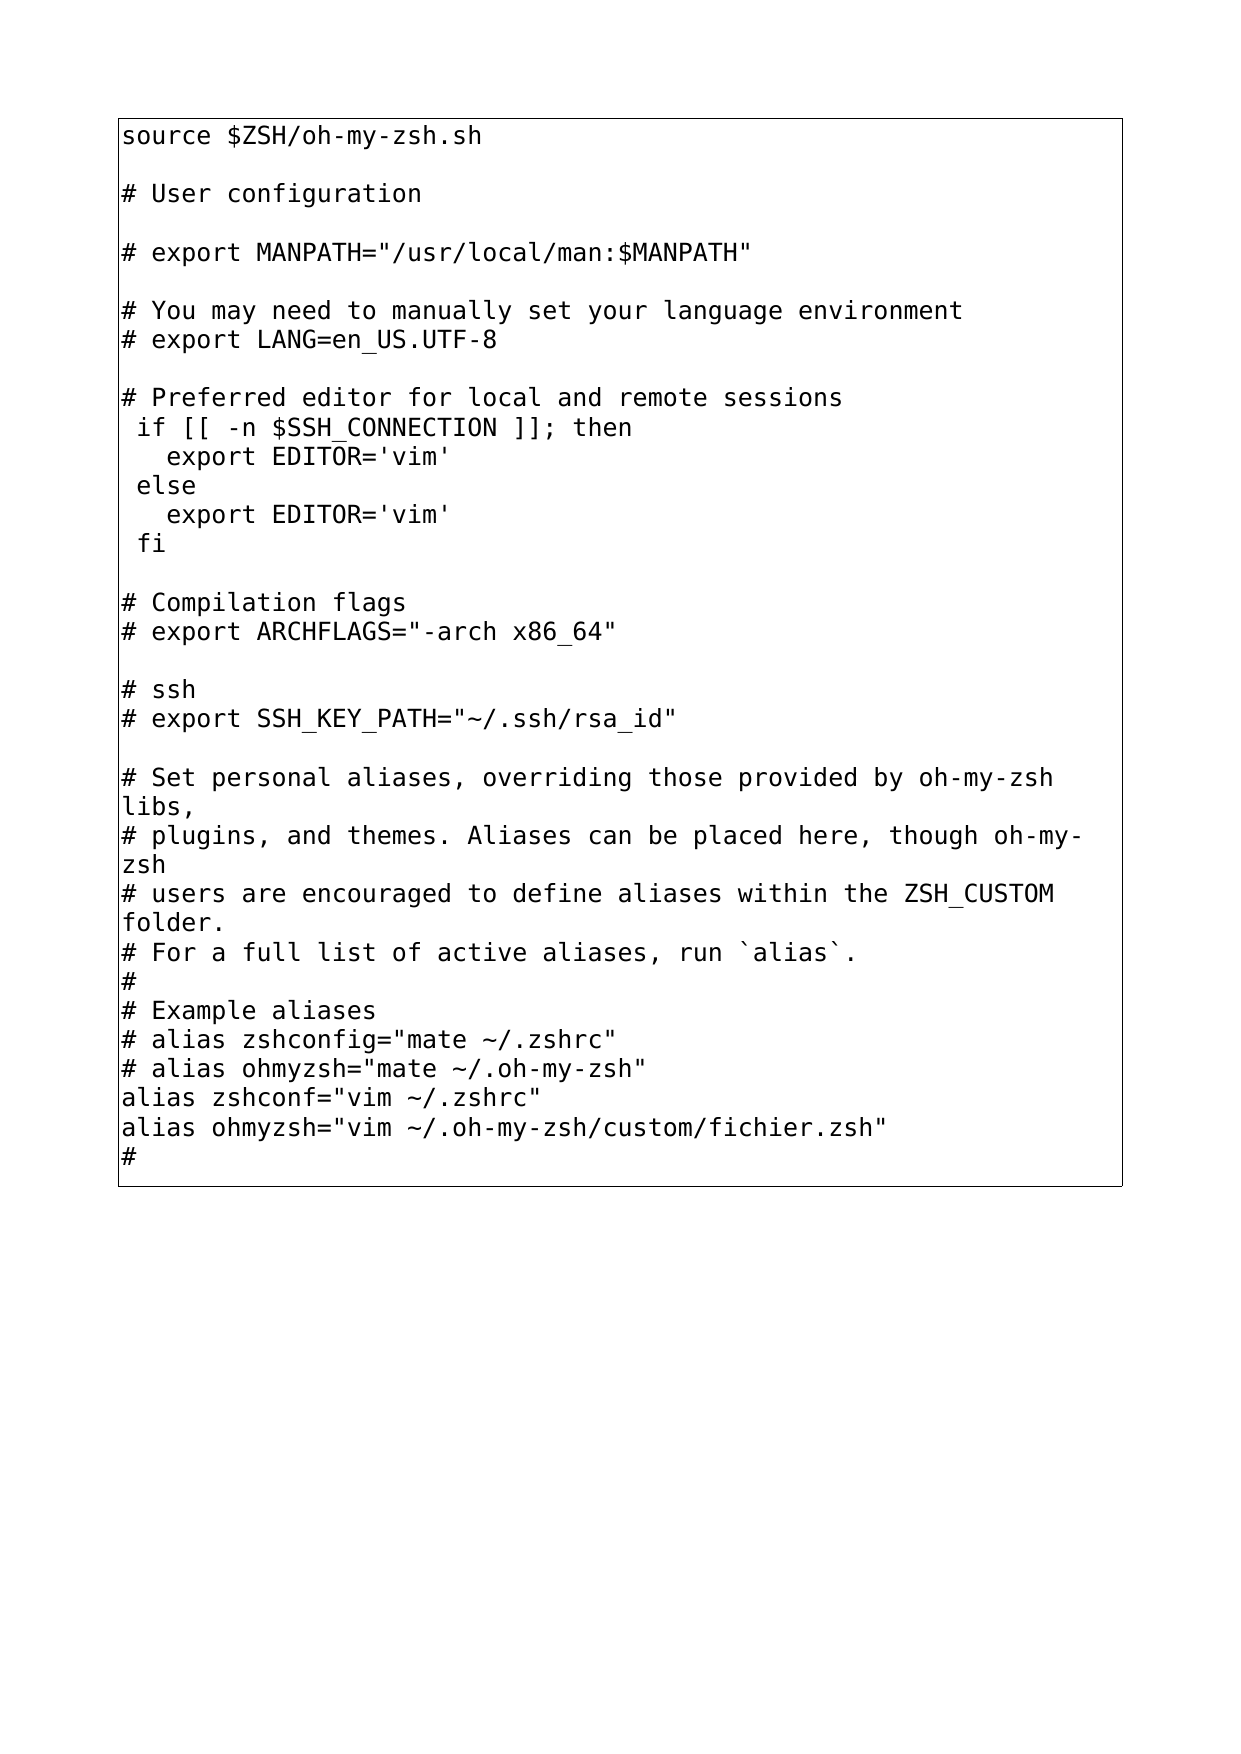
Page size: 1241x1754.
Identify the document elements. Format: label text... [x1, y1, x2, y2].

table_header source $ZSH/oh-my-zsh.sh # User configuration # export MANPATH="/usr/local/man:$MANPATH" # You may need to manually set your language environment # export LANG=en_US.UTF-8 # Preferred editor for local and remote sessions if [[ -n $SSH_CONNECTION ]]; then export EDITOR='vim' else export EDITOR='vim' fi # Compilation flags # export ARCHFLAGS="-arch x86_64" # ssh # export SSH_KEY_PATH="~/.ssh/rsa_id" # Set personal aliases, overriding those provided by oh-my-zsh libs, # plugins, and themes. Aliases can be placed here, though oh-my-zsh # users are encouraged to define aliases within the ZSH_CUSTOM folder. # For a full list of active aliases, run `alias`. # # Example aliases # alias zshconfig="mate ~/.zshrc" # alias ohmyzsh="mate ~/.oh-my-zsh" alias zshconf="vim ~/.zshrc" alias ohmyzsh="vim ~/.oh-my-zsh/custom/fichier.zsh" # [119, 119, 1122, 1186]
